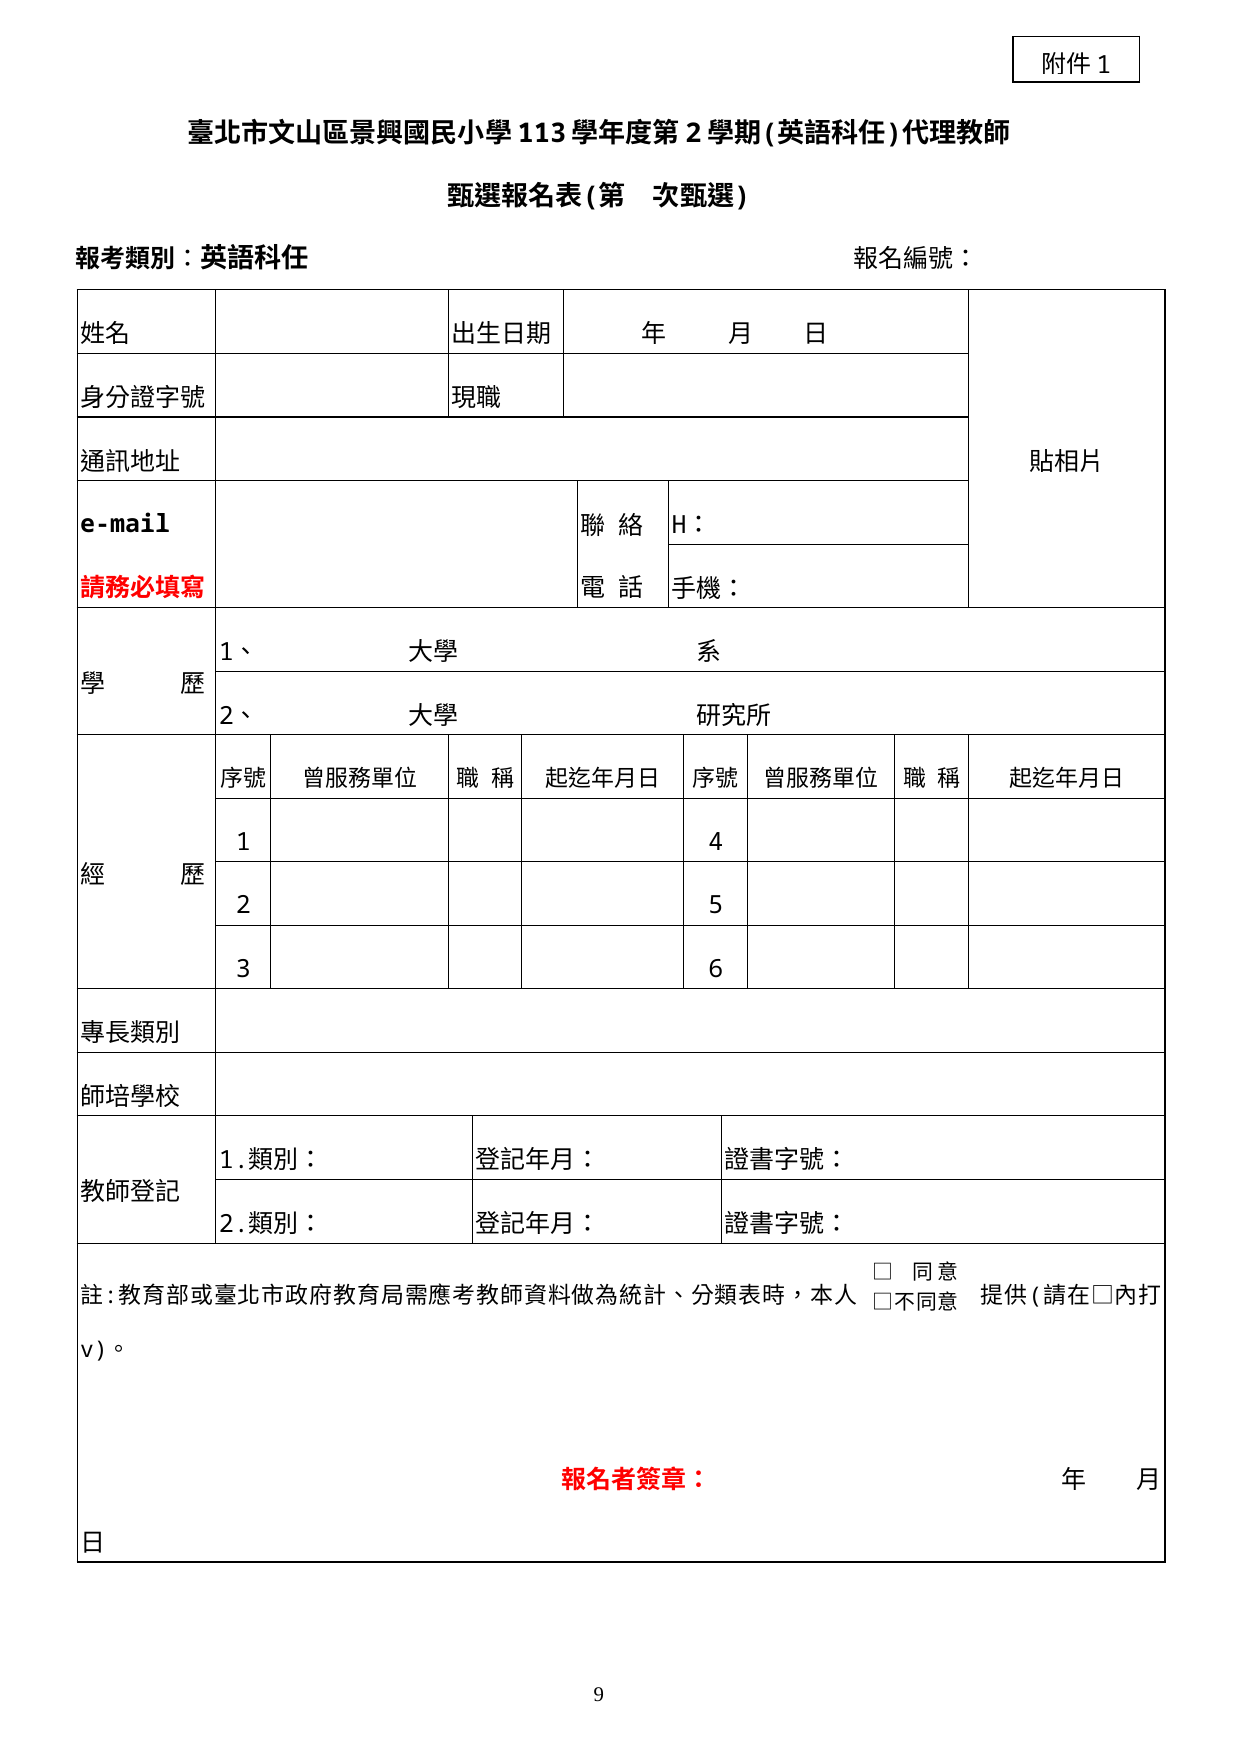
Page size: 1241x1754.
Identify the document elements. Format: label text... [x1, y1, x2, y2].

table_cell 2、 大學 研究所 [216, 672, 1164, 734]
table_cell 曾服務單位 [271, 735, 448, 798]
table_cell [1166, 1243, 1171, 1561]
table_cell [67, 1115, 77, 1179]
table_cell 4 [684, 799, 747, 861]
table_cell [216, 1053, 1164, 1115]
table_cell [449, 862, 521, 925]
table_cell 證書字號： [722, 1180, 1164, 1242]
table_cell 職 稱 [895, 735, 968, 798]
table_cell [969, 926, 1164, 988]
table_cell [748, 862, 894, 925]
table_cell [748, 799, 894, 861]
table_cell 起迄年月日 [969, 735, 1164, 798]
table_cell [67, 480, 77, 543]
table_cell [1166, 798, 1171, 861]
table_cell [449, 799, 521, 861]
table_cell [1166, 1052, 1171, 1115]
table_cell [1166, 861, 1171, 925]
table_cell [1166, 544, 1171, 607]
table_cell 教師登記 [78, 1116, 215, 1242]
table_cell [67, 925, 77, 988]
table_cell [216, 989, 1164, 1052]
table_cell [1166, 988, 1171, 1052]
table_cell [748, 926, 894, 988]
table_cell [1166, 480, 1171, 543]
table_cell [67, 734, 77, 798]
table_cell 序號 [684, 735, 747, 798]
table_cell 登記年月： [473, 1116, 721, 1179]
table_cell 6 [684, 926, 747, 988]
table_cell [1166, 353, 1171, 416]
table_cell [1166, 671, 1171, 734]
table_cell 註:教育部或臺北市政府教育局需應考教師資料做為統計、分類表時，本人 □ 同意 □不同意 提供(請在□內打v)。 報名者簽章： 年 月 日 [78, 1244, 1164, 1561]
table_cell [216, 481, 577, 607]
table_cell 身分證字號 [78, 354, 215, 416]
table_cell 登記年月： [473, 1180, 721, 1242]
table_cell [969, 862, 1164, 925]
table_cell [522, 799, 683, 861]
table_cell [895, 862, 968, 925]
table_cell [67, 1179, 77, 1242]
table_cell 1、 大學 系 [216, 608, 1164, 671]
table_cell [1166, 734, 1171, 798]
table_cell [67, 1052, 77, 1115]
table_cell [67, 544, 77, 607]
table_cell [271, 862, 448, 925]
table_cell [1166, 1115, 1171, 1179]
text 甄選報名表(第 次甄選) [75, 152, 1122, 214]
table_cell [271, 926, 448, 988]
table_cell 職 稱 [449, 735, 521, 798]
table_header 出生日期 [449, 290, 563, 353]
table_cell [67, 1243, 77, 1561]
table_cell [522, 926, 683, 988]
table_cell [895, 926, 968, 988]
table_cell 1 [216, 799, 270, 861]
table_cell 師培學校 [78, 1053, 215, 1115]
table_cell 學 歷 [78, 608, 215, 734]
table_cell 起迄年月日 [522, 735, 683, 798]
table_cell 專長類別 [78, 989, 215, 1052]
table_header [67, 289, 77, 353]
table_cell [1166, 1179, 1171, 1242]
table_cell 通訊地址 [78, 418, 215, 480]
table_cell 5 [684, 862, 747, 925]
table_cell 現職 [449, 354, 563, 416]
table_cell [564, 354, 968, 416]
table_cell 2.類別： [216, 1180, 472, 1242]
table_cell [1166, 925, 1171, 988]
table_cell 手機： [669, 545, 968, 607]
table_cell [67, 798, 77, 861]
table_header [1166, 289, 1171, 353]
text 報考類別：英語科任 報名編號： [75, 214, 1122, 277]
table_cell [67, 353, 77, 416]
table_cell [969, 799, 1164, 861]
table_cell 2 [216, 862, 270, 925]
table_cell [216, 354, 448, 416]
table_cell [895, 799, 968, 861]
table_cell [216, 418, 968, 480]
table_cell [271, 799, 448, 861]
text [1014, 37, 1139, 81]
table_header [216, 290, 448, 353]
table_cell [1166, 416, 1171, 480]
text 臺北市文山區景興國民小學113學年度第2學期(英語科任)代理教師 [75, 89, 1122, 152]
table_cell H： [669, 481, 968, 543]
table_cell [67, 861, 77, 925]
table_cell [522, 862, 683, 925]
text 附件1 [1029, 44, 1123, 74]
table_cell 聯 絡 電 話 [578, 481, 668, 607]
table_cell [449, 926, 521, 988]
table_header 貼相片 [969, 290, 1164, 607]
table_header 姓名 [78, 290, 215, 353]
table_cell 3 [216, 926, 270, 988]
table_cell 1.類別： [216, 1116, 472, 1179]
table_cell [1166, 607, 1171, 671]
table_cell [67, 671, 77, 734]
table_header 年 月 日 [564, 290, 968, 353]
table_cell 序號 [216, 735, 270, 798]
table_cell 證書字號： [722, 1116, 1164, 1179]
table_cell [67, 607, 77, 671]
table_cell e-mail 請務必填寫 [78, 481, 215, 607]
table_cell [67, 988, 77, 1052]
table_cell [67, 416, 77, 480]
table_cell 曾服務單位 [748, 735, 894, 798]
table_cell 經 歷 [78, 735, 215, 988]
